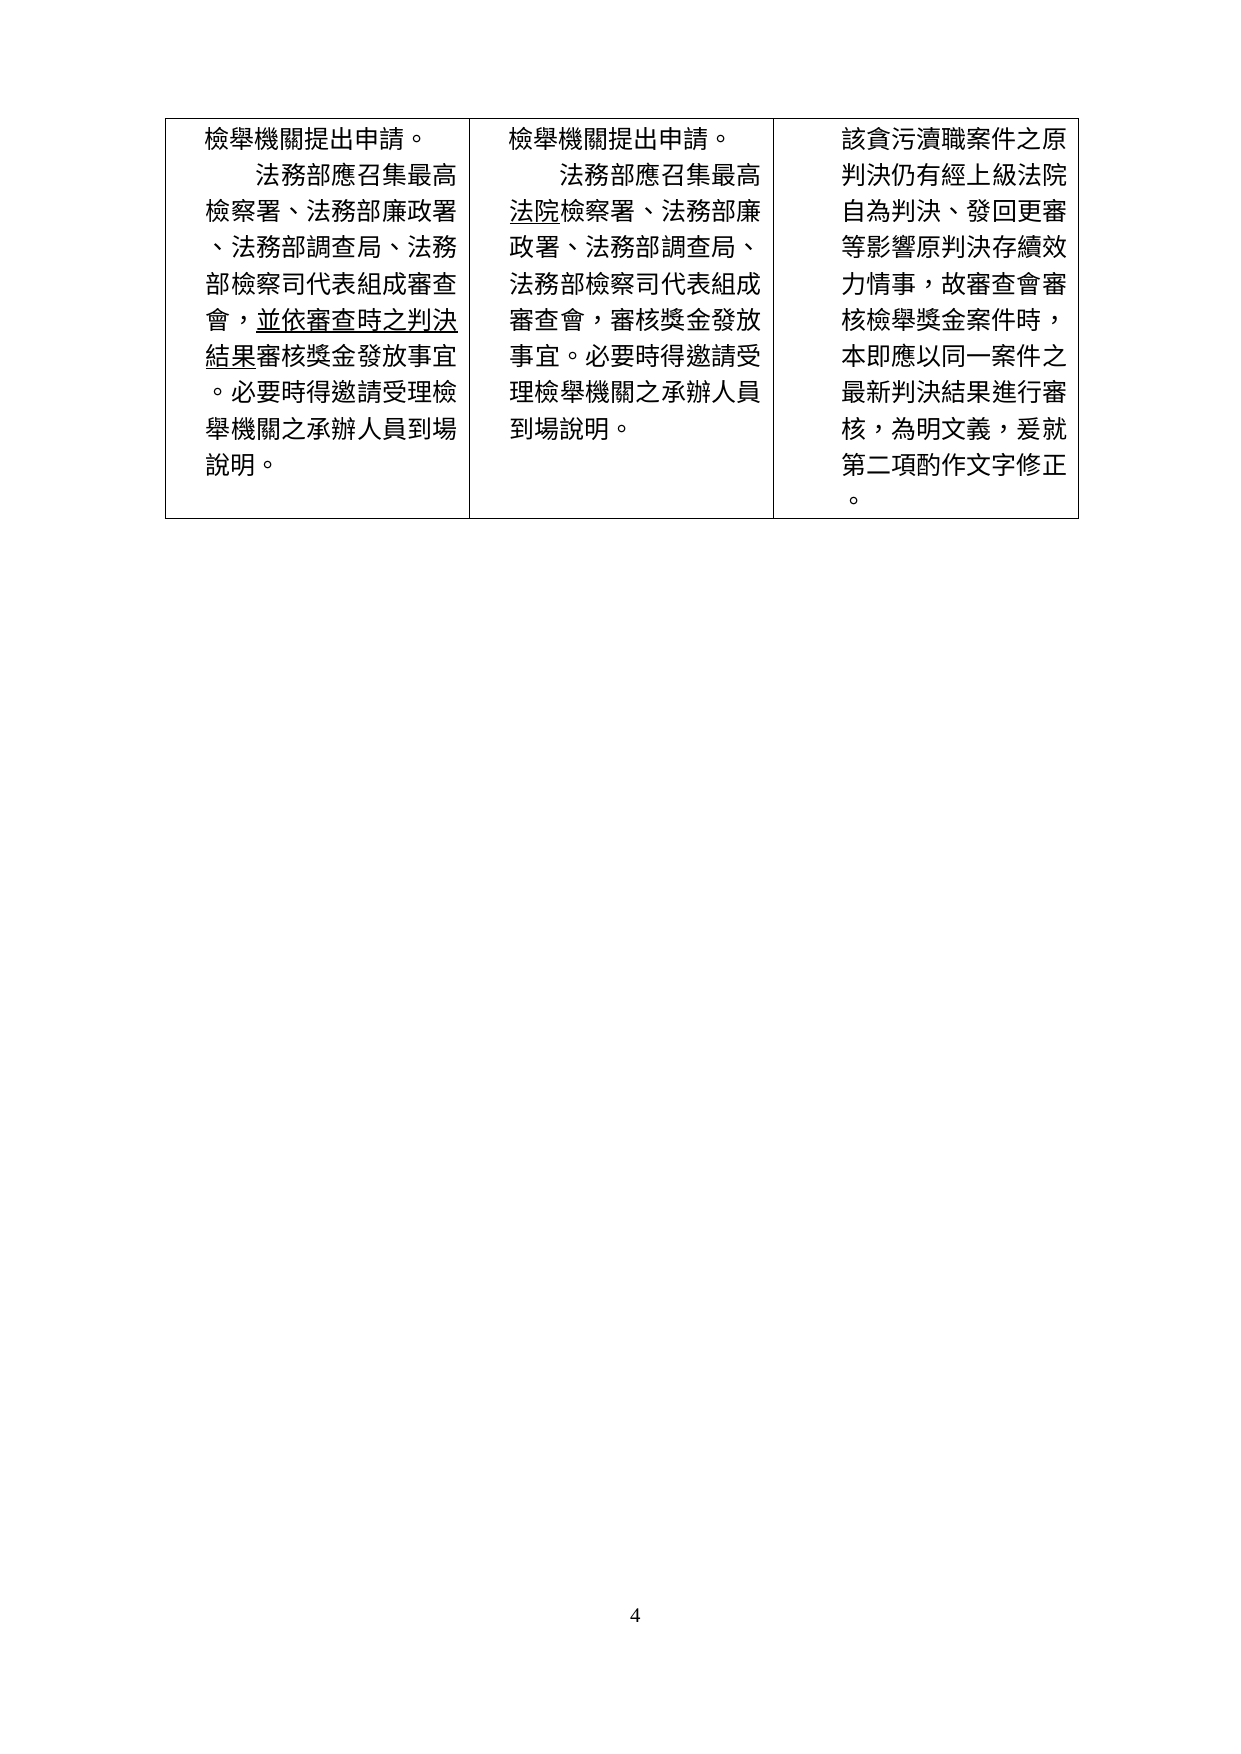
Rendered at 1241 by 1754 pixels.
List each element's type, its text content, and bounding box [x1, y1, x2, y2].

table_cell 檢舉機關提出申請。 法務部應召集最高法院檢察署、法務部廉政署、法務部調查局、法務部檢察司代表組成審查會，審核獎金發放事宜。必要時得邀請受理檢舉機關之承辦人員到場說明。 [470, 119, 773, 518]
table_cell 檢舉機關提出申請。 法務部應召集最高檢察署、法務部廉政署、法務部調查局、法務部檢察司代表組成審查會，並依審查時之判決結果審核獎金發放事宜。必要時得邀請受理檢舉機關之承辦人員到場說明。 [166, 119, 469, 518]
table_cell 該貪污瀆職案件之原判決仍有經上級法院自為判決、發回更審等影響原判決存續效力情事，故審查會審核檢舉獎金案件時，本即應以同一案件之最新判決結果進行審核，為明文義，爰就第二項酌作文字修正。 [774, 119, 1078, 518]
